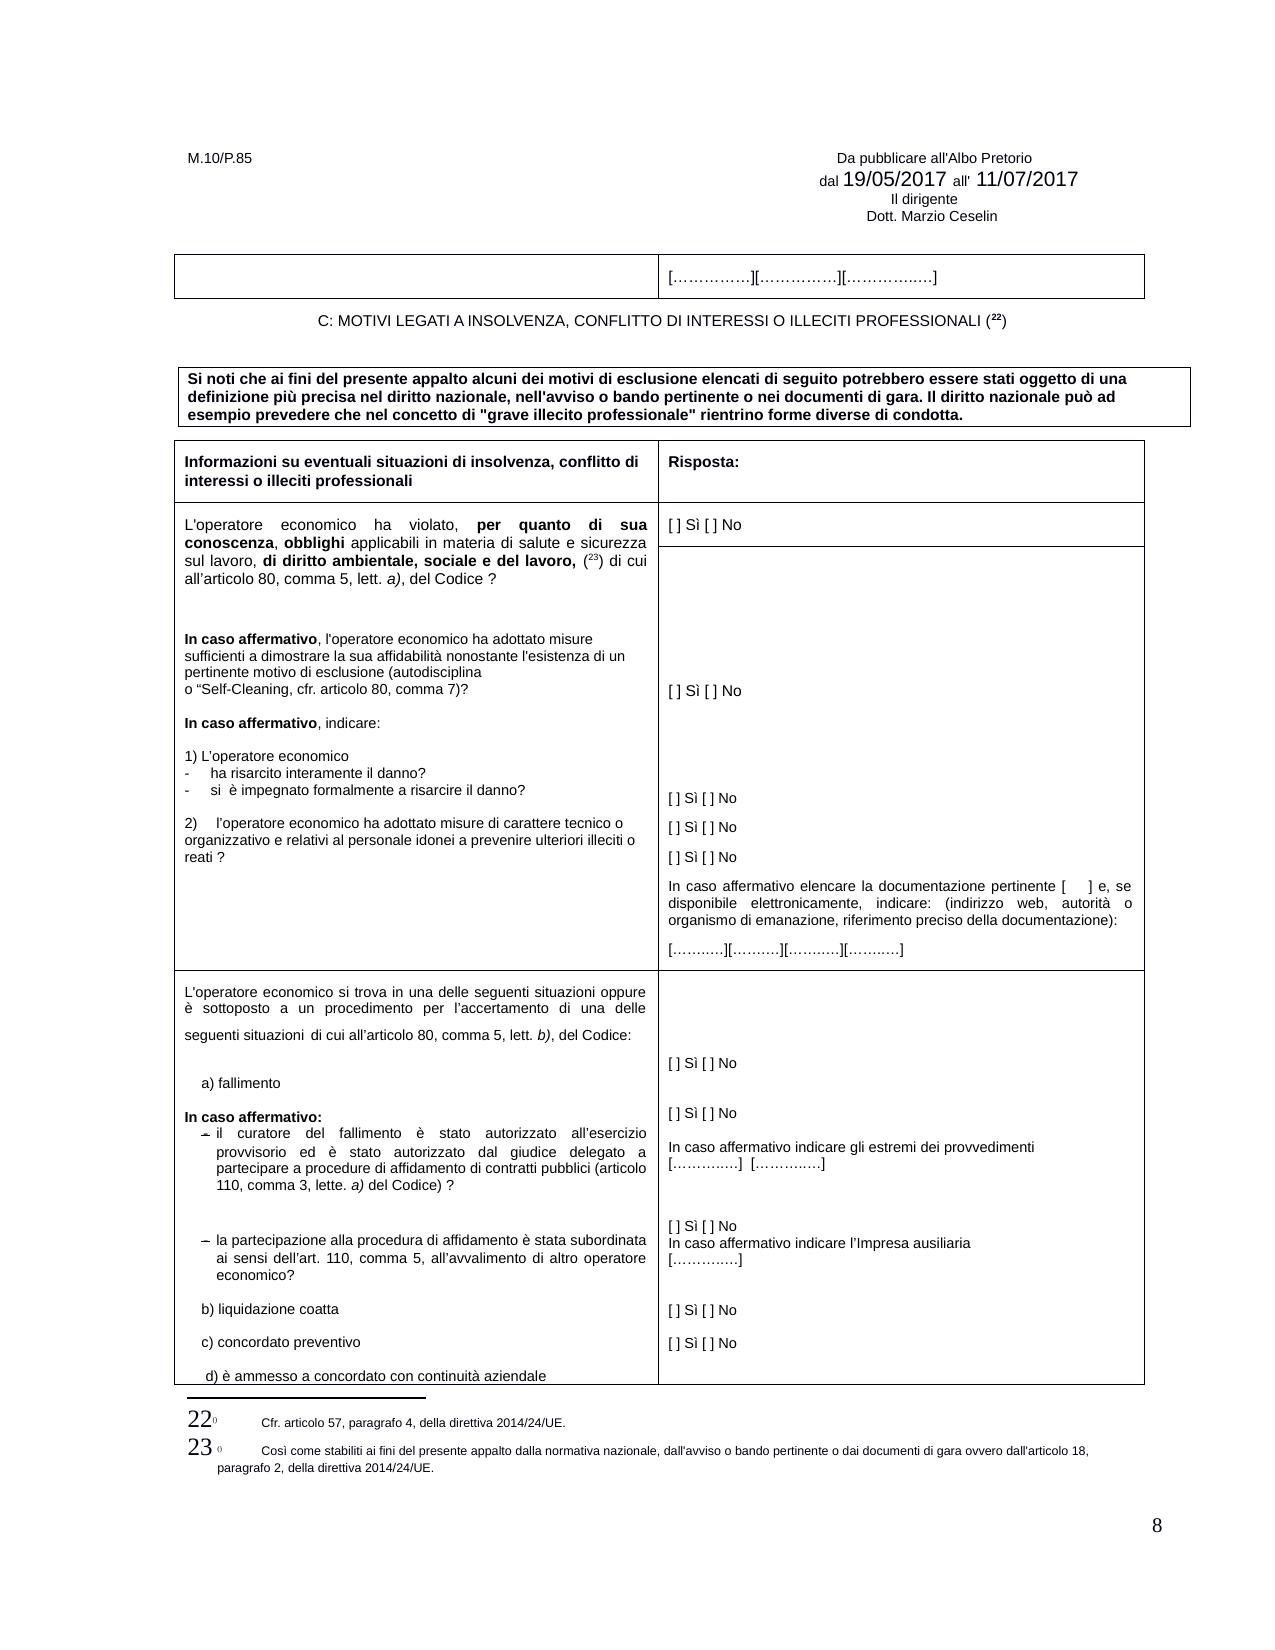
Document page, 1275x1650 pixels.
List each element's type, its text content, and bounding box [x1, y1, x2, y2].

title C: motivi legati a insolvenza, conflitto di interessi o illeciti professionali () [187, 311, 1137, 329]
table_cell (indirizzo web, autorità o organismo di emanazione, riferimento preciso della documentazione)(): [……………][……………][…………..…] [659, 255, 1144, 298]
table_cell L'operatore economico ha violato, per quanto di sua conoscenza, obblighi applicabili in materia di salute e sicurezza sul lavoro, di diritto ambientale, sociale e del lavoro, () di cui all’articolo 80, comma 5, lett. a), del Codice ? In caso affermativo, l'operatore economico ha adottato misure sufficienti a dimostrare la sua affidabilità nonostante l'esistenza di un pertinente motivo di esclusione (autodisciplina o “Self-Cleaning, cfr. articolo 80, comma 7)? In caso affermativo, indicare: 1) L’operatore economico - ha risarcito interamente il danno? - si è impegnato formalmente a risarcire il danno? 2) l’operatore economico ha adottato misure di carattere tecnico o organizzativo e relativi al personale idonei a prevenire ulteriori illeciti o reati ? [175, 503, 658, 970]
text () Cfr. articolo 57, paragrafo 4, della direttiva 2014/24/UE. [187, 1404, 1137, 1432]
table_cell [ ] Sì [ ] No [659, 503, 1144, 546]
table_cell [175, 255, 658, 298]
table_cell [ ] Sì [ ] No [ ] Sì [ ] No [ ] Sì [ ] No [ ] Sì [ ] No In caso affermativo elencare la documentazione pertinente [ ] e, se disponibile elettronicamente, indicare: (indirizzo web, autorità o organismo di emanazione, riferimento preciso della documentazione): [……..…][…….…][……..…][……..…] [659, 547, 1144, 970]
table_cell L'operatore economico si trova in una delle seguenti situazioni oppure è sottoposto a un procedimento per l’accertamento di una delle seguenti situazioni di cui all’articolo 80, comma 5, lett. b), del Codice: a) fallimento In caso affermativo: il curatore del fallimento è stato autorizzato all’esercizio provvisorio ed è stato autorizzato dal giudice delegato a partecipare a procedure di affidamento di contratti pubblici (articolo 110, comma 3, lette. a) del Codice) ? la partecipazione alla procedura di affidamento è stata subordinata ai sensi dell’art. 110, comma 5, all’avvalimento di altro operatore economico? b) liquidazione coatta c) concordato preventivo d) è ammesso a concordato con continuità aziendale [175, 971, 658, 1384]
table_cell [ ] Sì [ ] No [ ] Sì [ ] No In caso affermativo indicare gli estremi dei provvedimenti [………..…] [………..…] [ ] Sì [ ] No In caso affermativo indicare l’Impresa ausiliaria [………..…] [ ] Sì [ ] No [ ] Sì [ ] No [659, 971, 1144, 1384]
text Si noti che ai fini del presente appalto alcuni dei motivi di esclusione elencati di seguito potrebbero essere stati oggetto di una definizione più precisa nel diritto nazionale, nell'avviso o bando pertinente o nei documenti di gara. Il diritto nazionale può ad esempio prevedere che nel concetto di "grave illecito professionale" rientrino forme diverse di condotta. [179, 368, 1190, 426]
table_header Risposta: [659, 441, 1144, 502]
table_header Informazioni su eventuali situazioni di insolvenza, conflitto di interessi o illeciti professionali [175, 441, 658, 502]
